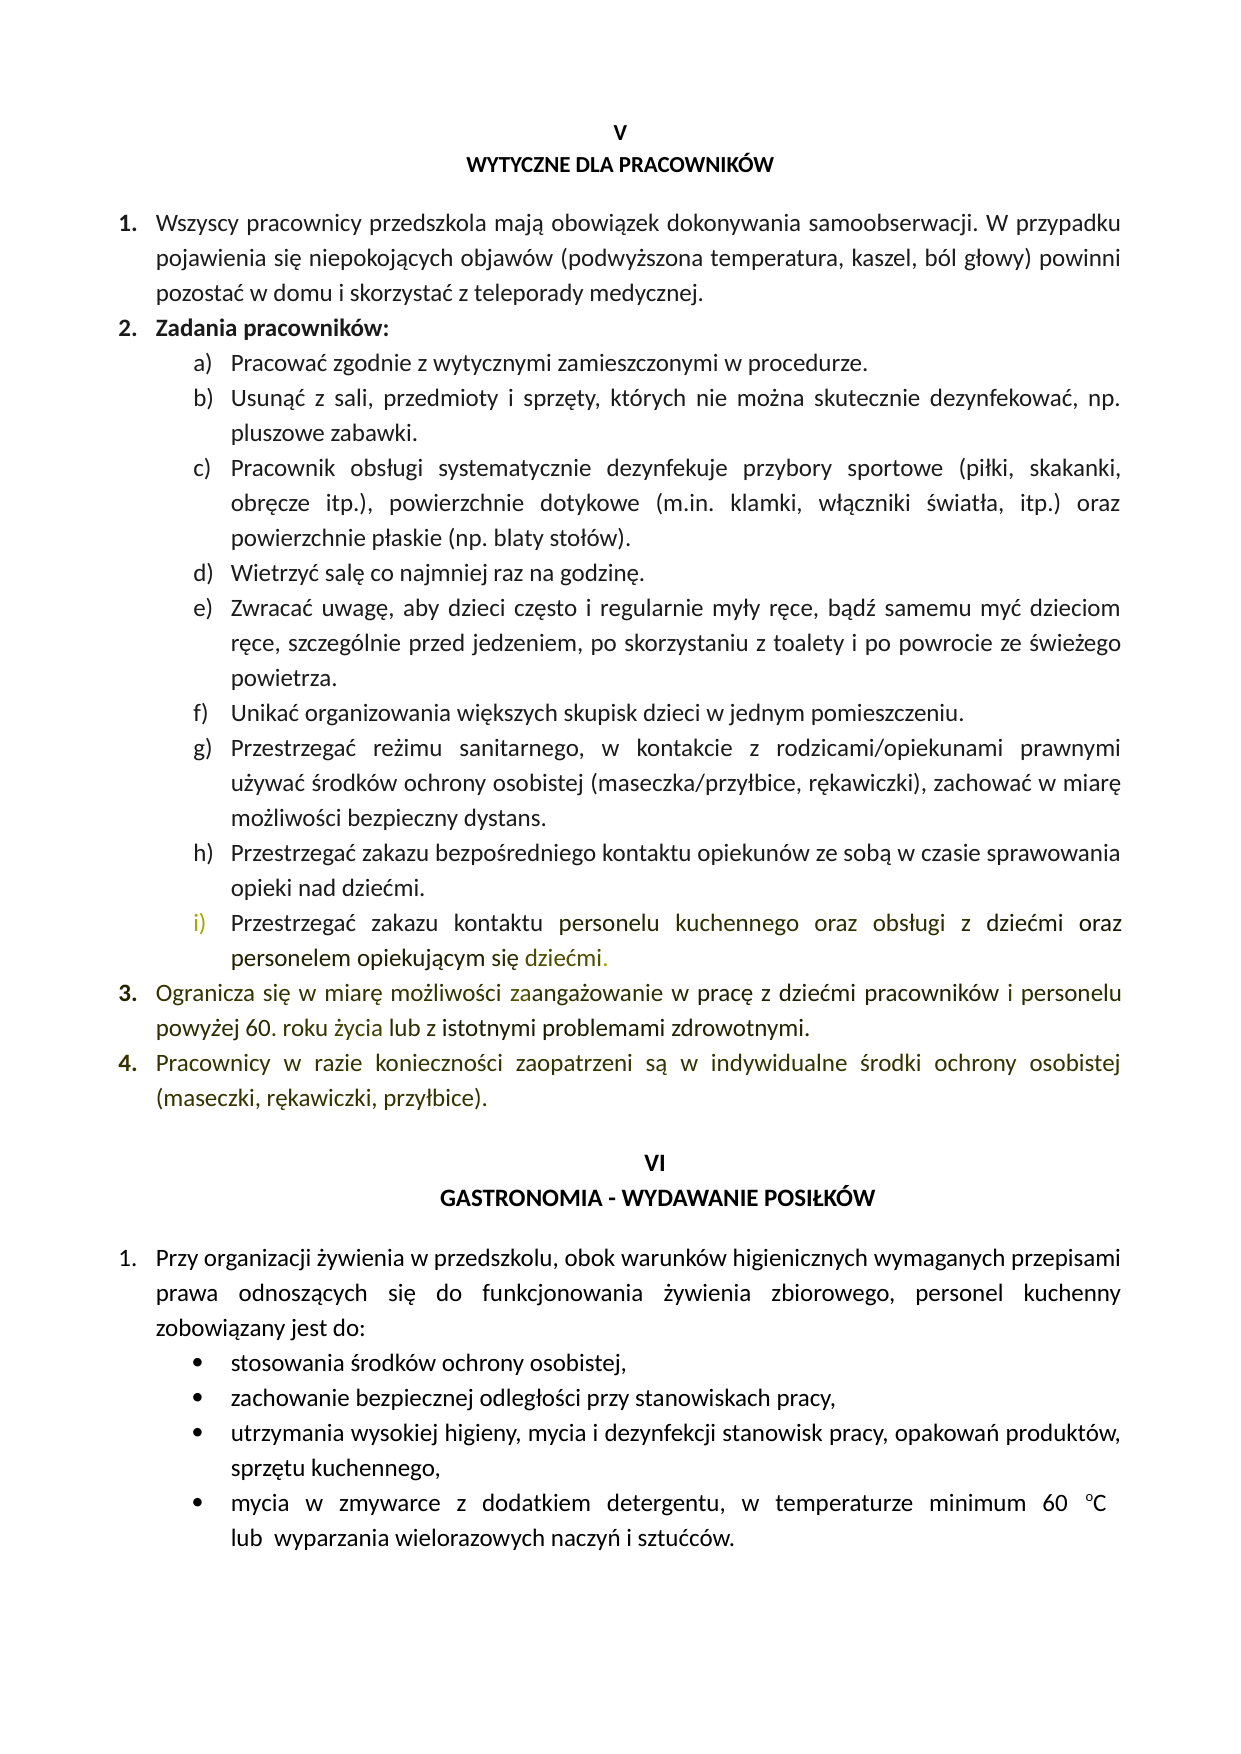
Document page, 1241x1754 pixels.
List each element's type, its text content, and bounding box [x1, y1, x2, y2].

list Przestrzegać zakazu kontaktu personelu kuchennego oraz obsługi z dziećmi oraz personelem opiekującym się dziećmi. [193, 907, 1122, 973]
list utrzymania wysokiej higieny, mycia i dezynfekcji stanowisk pracy, opakowań produktów, sprzętu kuchennego, [193, 1417, 1122, 1482]
list stosowania środków ochrony osobistej, [193, 1347, 1122, 1377]
text VI [193, 1147, 1122, 1177]
text GASTRONOMIA - WYDAWANIE POSIŁKÓW [193, 1182, 1122, 1212]
list Usunąć z sali, przedmioty i sprzęty, których nie można skutecznie dezynfekować, np. pluszowe zabawki. [193, 382, 1122, 448]
list Zadania pracowników: [118, 312, 1122, 343]
list Przestrzegać reżimu sanitarnego, w kontakcie z rodzicami/opiekunami prawnymi używać środków ochrony osobistej (maseczka/przyłbice, rękawiczki), zachować w miarę możliwości bezpieczny dystans. [193, 732, 1122, 833]
subtitle V [118, 118, 1122, 146]
list Ogranicza się w miarę możliwości zaangażowanie w pracę z dziećmi pracowników i personelu powyżej 60. roku życia lub z istotnymi problemami zdrowotnymi. [118, 977, 1122, 1043]
list Pracować zgodnie z wytycznymi zamieszczonymi w procedurze. [193, 347, 1122, 378]
list mycia w zmywarce z dodatkiem detergentu, w temperaturze minimum 60 oC lub wyparzania wielorazowych naczyń i sztućców. [193, 1487, 1122, 1552]
list zachowanie bezpiecznej odległości przy stanowiskach pracy, [193, 1382, 1122, 1412]
subtitle WYTYCZNE DLA PRACOWNIKÓW [118, 150, 1122, 178]
list Przestrzegać zakazu bezpośredniego kontaktu opiekunów ze sobą w czasie sprawowania opieki nad dziećmi. [193, 837, 1122, 903]
list Zwracać uwagę, aby dzieci często i regularnie myły ręce, bądź samemu myć dzieciom ręce, szczególnie przed jedzeniem, po skorzystaniu z toalety i po powrocie ze świeżego powietrza. [193, 592, 1122, 693]
list Pracownicy w razie konieczności zaopatrzeni są w indywidualne środki ochrony osobistej (maseczki, rękawiczki, przyłbice). [118, 1047, 1122, 1113]
list Wietrzyć salę co najmniej raz na godzinę. [193, 557, 1122, 588]
list Przy organizacji żywienia w przedszkolu, obok warunków higienicznych wymaganych przepisami prawa odnoszących się do funkcjonowania żywienia zbiorowego, personel kuchenny zobowiązany jest do: [118, 1242, 1122, 1342]
list Pracownik obsługi systematycznie dezynfekuje przybory sportowe (piłki, skakanki, obręcze itp.), powierzchnie dotykowe (m.in. klamki, włączniki światła, itp.) oraz powierzchnie płaskie (np. blaty stołów). [193, 452, 1122, 553]
list Wszyscy pracownicy przedszkola mają obowiązek dokonywania samoobserwacji. W przypadku pojawienia się niepokojących objawów (podwyższona temperatura, kaszel, ból głowy) powinni pozostać w domu i skorzystać z teleporady medycznej. [118, 207, 1122, 308]
list Unikać organizowania większych skupisk dzieci w jednym pomieszczeniu. [193, 697, 1122, 728]
